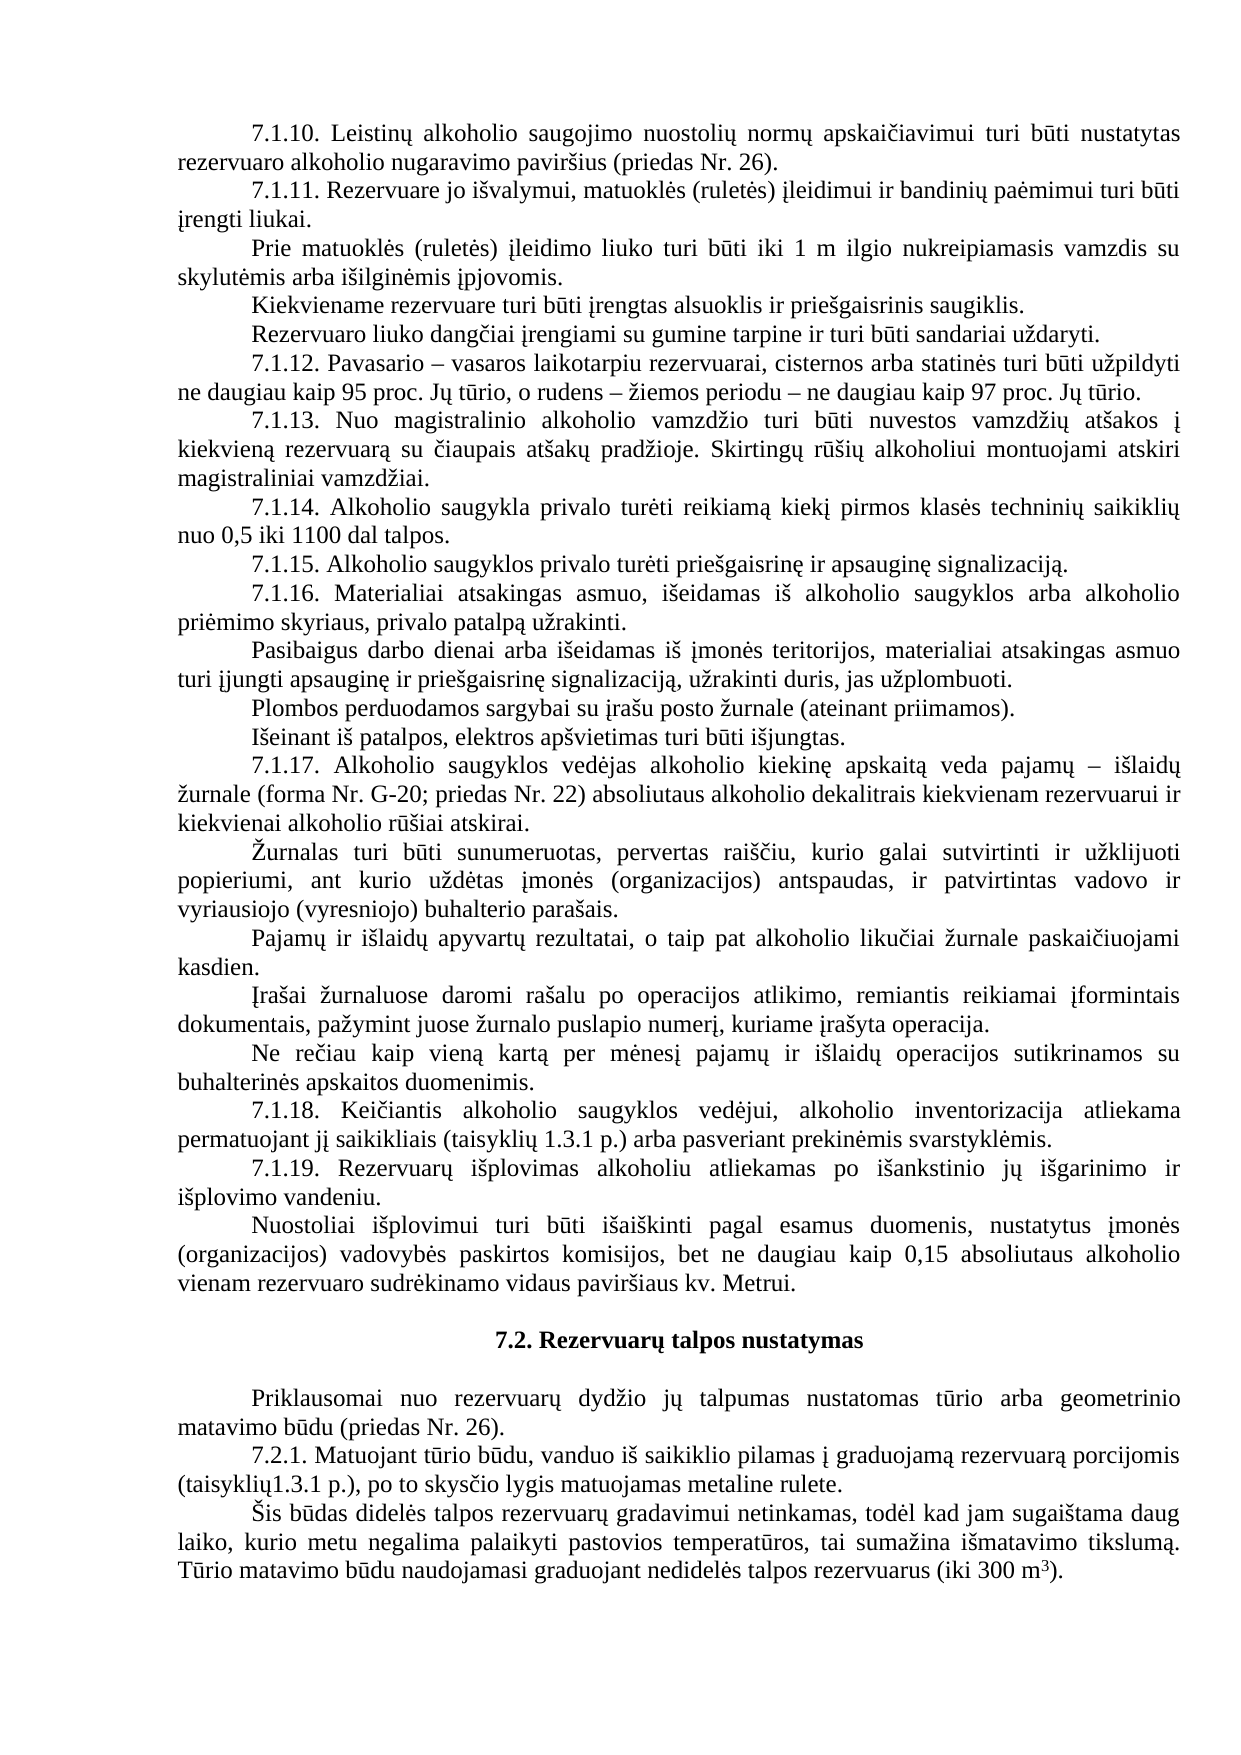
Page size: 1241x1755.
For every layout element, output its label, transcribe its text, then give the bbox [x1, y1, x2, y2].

text Prie matuoklės (ruletės) įleidimo liuko turi būti iki 1 m ilgio nukreipiamasis vamzdis su skylutėmis arba išilginėmis įpjovomis. [177, 233, 1181, 291]
text Ne rečiau kaip vieną kartą per mėnesį pajamų ir išlaidų operacijos sutikrinamos su buhalterinės apskaitos duomenimis. [177, 1038, 1181, 1096]
text 7.1.17. Alkoholio saugyklos vedėjas alkoholio kiekinę apskaitą veda pajamų – išlaidų žurnale (forma Nr. G-20; priedas Nr. 22) absoliutaus alkoholio dekalitrais kiekvienam rezervuarui ir kiekvienai alkoholio rūšiai atskirai. [177, 751, 1181, 837]
text Pasibaigus darbo dienai arba išeidamas iš įmonės teritorijos, materialiai atsakingas asmuo turi įjungti apsauginę ir priešgaisrinę signalizaciją, užrakinti duris, jas užplombuoti. [177, 636, 1181, 693]
text Šis būdas didelės talpos rezervuarų gradavimui netinkamas, todėl kad jam sugaištama daug laiko, kurio metu negalima palaikyti pastovios temperatūros, tai sumažina išmatavimo tikslumą. Tūrio matavimo būdu naudojamasi graduojant nedidelės talpos rezervuarus (iki 300 m3). [177, 1498, 1181, 1584]
text Rezervuaro liuko dangčiai įrengiami su gumine tarpine ir turi būti sandariai uždaryti. [177, 319, 1181, 348]
text 7.1.16. Materialiai atsakingas asmuo, išeidamas iš alkoholio saugyklos arba alkoholio priėmimo skyriaus, privalo patalpą užrakinti. [177, 578, 1181, 636]
text 7.1.18. Keičiantis alkoholio saugyklos vedėjui, alkoholio inventorizacija atliekama permatuojant jį saikikliais (taisyklių 1.3.1 p.) arba pasveriant prekinėmis svarstyklėmis. [177, 1096, 1181, 1153]
text Pajamų ir išlaidų apyvartų rezultatai, o taip pat alkoholio likučiai žurnale paskaičiuojami kasdien. [177, 923, 1181, 981]
text Išeinant iš patalpos, elektros apšvietimas turi būti išjungtas. [177, 722, 1181, 751]
text Žurnalas turi būti sunumeruotas, pervertas raiščiu, kurio galai sutvirtinti ir užklijuoti popieriumi, ant kurio uždėtas įmonės (organizacijos) antspaudas, ir patvirtintas vadovo ir vyriausiojo (vyresniojo) buhalterio parašais. [177, 837, 1181, 923]
text Priklausomai nuo rezervuarų dydžio jų talpumas nustatomas tūrio arba geometrinio matavimo būdu (priedas Nr. 26). [177, 1383, 1181, 1441]
text 7.1.15. Alkoholio saugyklos privalo turėti priešgaisrinę ir apsauginę signalizaciją. [177, 549, 1181, 578]
text 7.2.1. Matuojant tūrio būdu, vanduo iš saikiklio pilamas į graduojamą rezervuarą porcijomis (taisyklių1.3.1 p.), po to skysčio lygis matuojamas metaline rulete. [177, 1441, 1181, 1498]
text 7.1.19. Rezervuarų išplovimas alkoholiu atliekamas po išankstinio jų išgarinimo ir išplovimo vandeniu. [177, 1153, 1181, 1211]
text 7.1.13. Nuo magistralinio alkoholio vamzdžio turi būti nuvestos vamzdžių atšakos į kiekvieną rezervuarą su čiaupais atšakų pradžioje. Skirtingų rūšių alkoholiui montuojami atskiri magistraliniai vamzdžiai. [177, 406, 1181, 492]
text 7.1.10. Leistinų alkoholio saugojimo nuostolių normų apskaičiavimui turi būti nustatytas rezervuaro alkoholio nugaravimo paviršius (priedas Nr. 26). [177, 118, 1181, 176]
text Nuostoliai išplovimui turi būti išaiškinti pagal esamus duomenis, nustatytus įmonės (organizacijos) vadovybės paskirtos komisijos, bet ne daugiau kaip 0,15 absoliutaus alkoholio vienam rezervuaro sudrėkinamo vidaus paviršiaus kv. Metrui. [177, 1211, 1181, 1297]
text Kiekviename rezervuare turi būti įrengtas alsuoklis ir priešgaisrinis saugiklis. [177, 291, 1181, 319]
text 7.1.11. Rezervuare jo išvalymui, matuoklės (ruletės) įleidimui ir bandinių paėmimui turi būti įrengti liukai. [177, 176, 1181, 233]
text 7.1.14. Alkoholio saugykla privalo turėti reikiamą kiekį pirmos klasės techninių saikiklių nuo 0,5 iki 1100 dal talpos. [177, 492, 1181, 549]
text Įrašai žurnaluose daromi rašalu po operacijos atlikimo, remiantis reikiamai įformintais dokumentais, pažymint juose žurnalo puslapio numerį, kuriame įrašyta operacija. [177, 981, 1181, 1038]
text 7.1.12. Pavasario – vasaros laikotarpiu rezervuarai, cisternos arba statinės turi būti užpildyti ne daugiau kaip 95 proc. Jų tūrio, o rudens – žiemos periodu – ne daugiau kaip 97 proc. Jų tūrio. [177, 348, 1181, 406]
text Plombos perduodamos sargybai su įrašu posto žurnale (ateinant priimamos). [177, 693, 1181, 722]
text 7.2. Rezervuarų talpos nustatymas [177, 1326, 1181, 1354]
